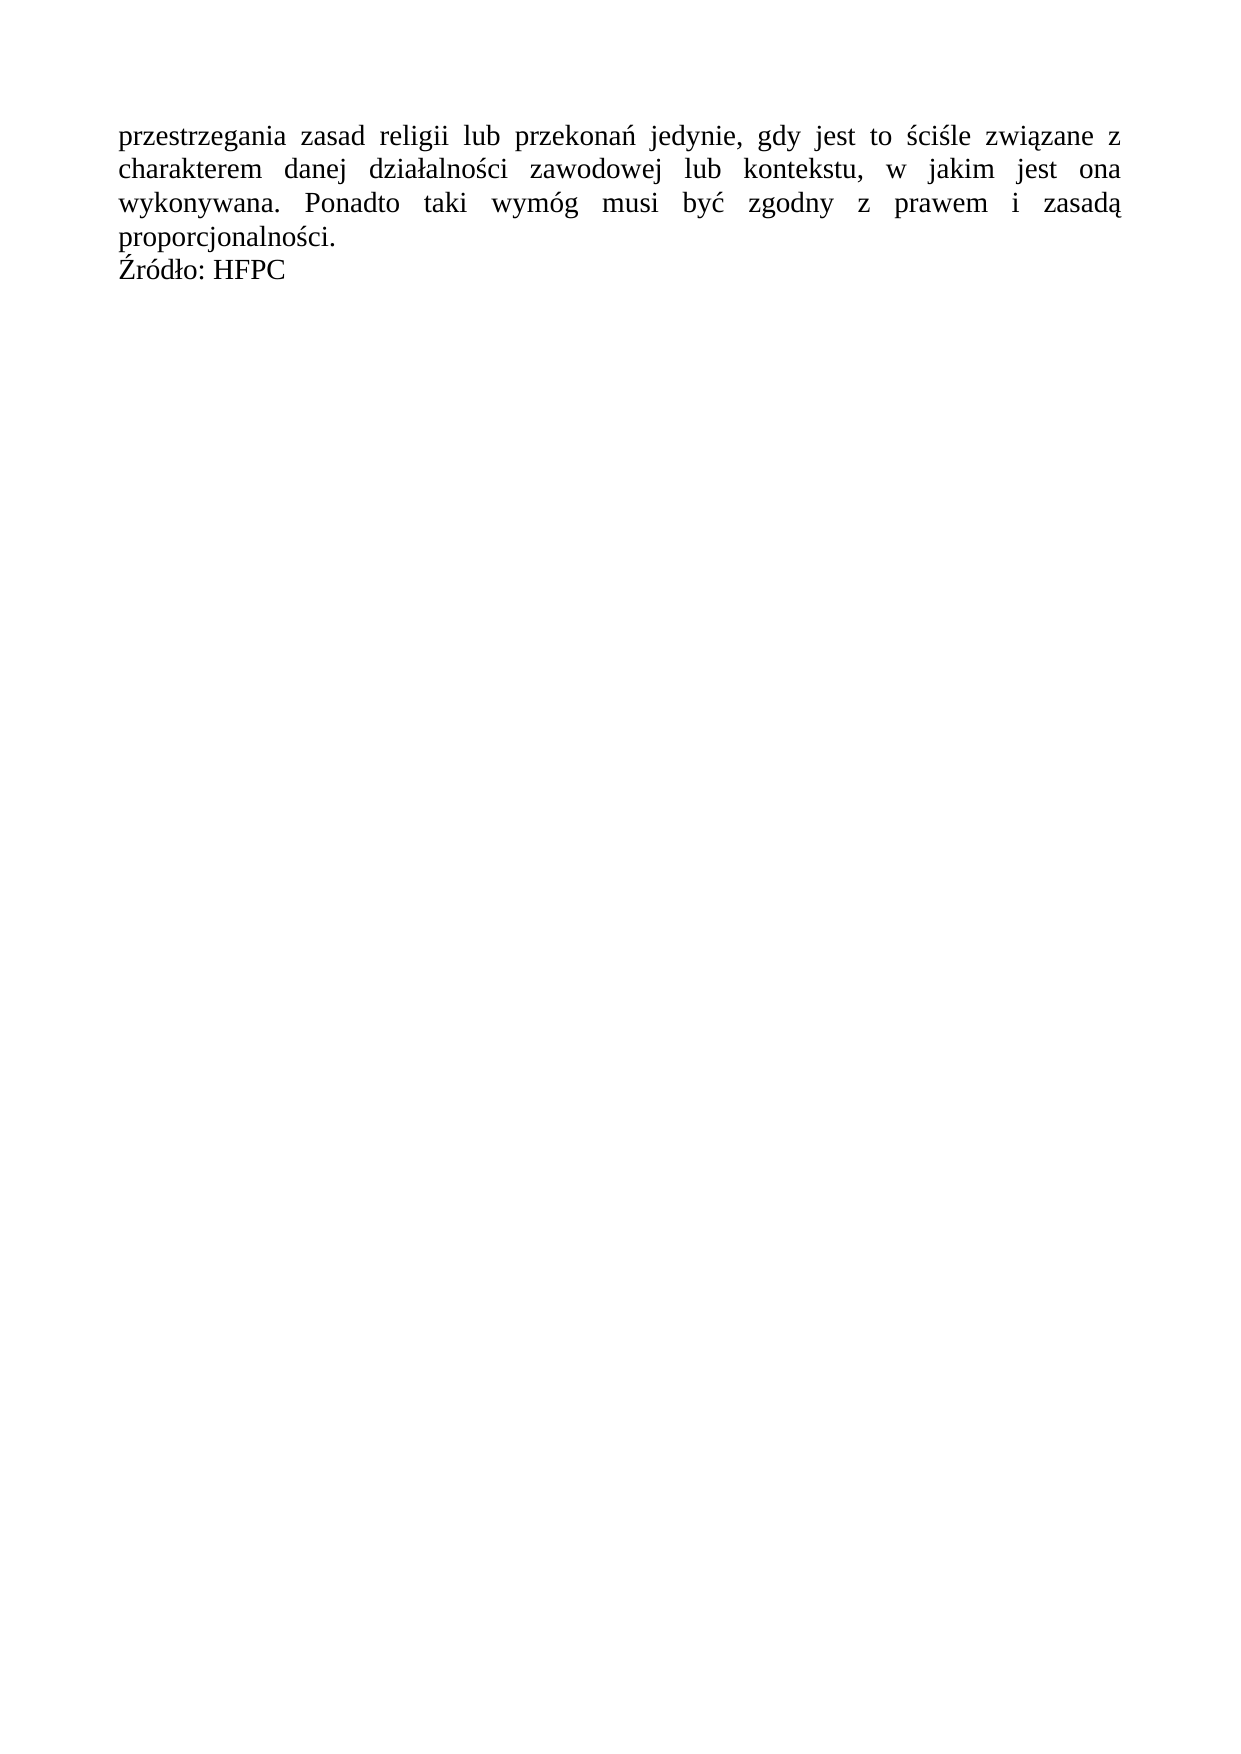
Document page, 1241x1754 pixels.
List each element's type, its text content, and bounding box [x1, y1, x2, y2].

text przestrzegania zasad religii lub przekonań jedynie, gdy jest to ściśle związane z charakterem danej działalności zawodowej lub kontekstu, w jakim jest ona wykonywana. Ponadto taki wymóg musi być zgodny z prawem i zasadą proporcjonalności. [118, 118, 1122, 252]
text Źródło: HFPC [118, 252, 1122, 286]
